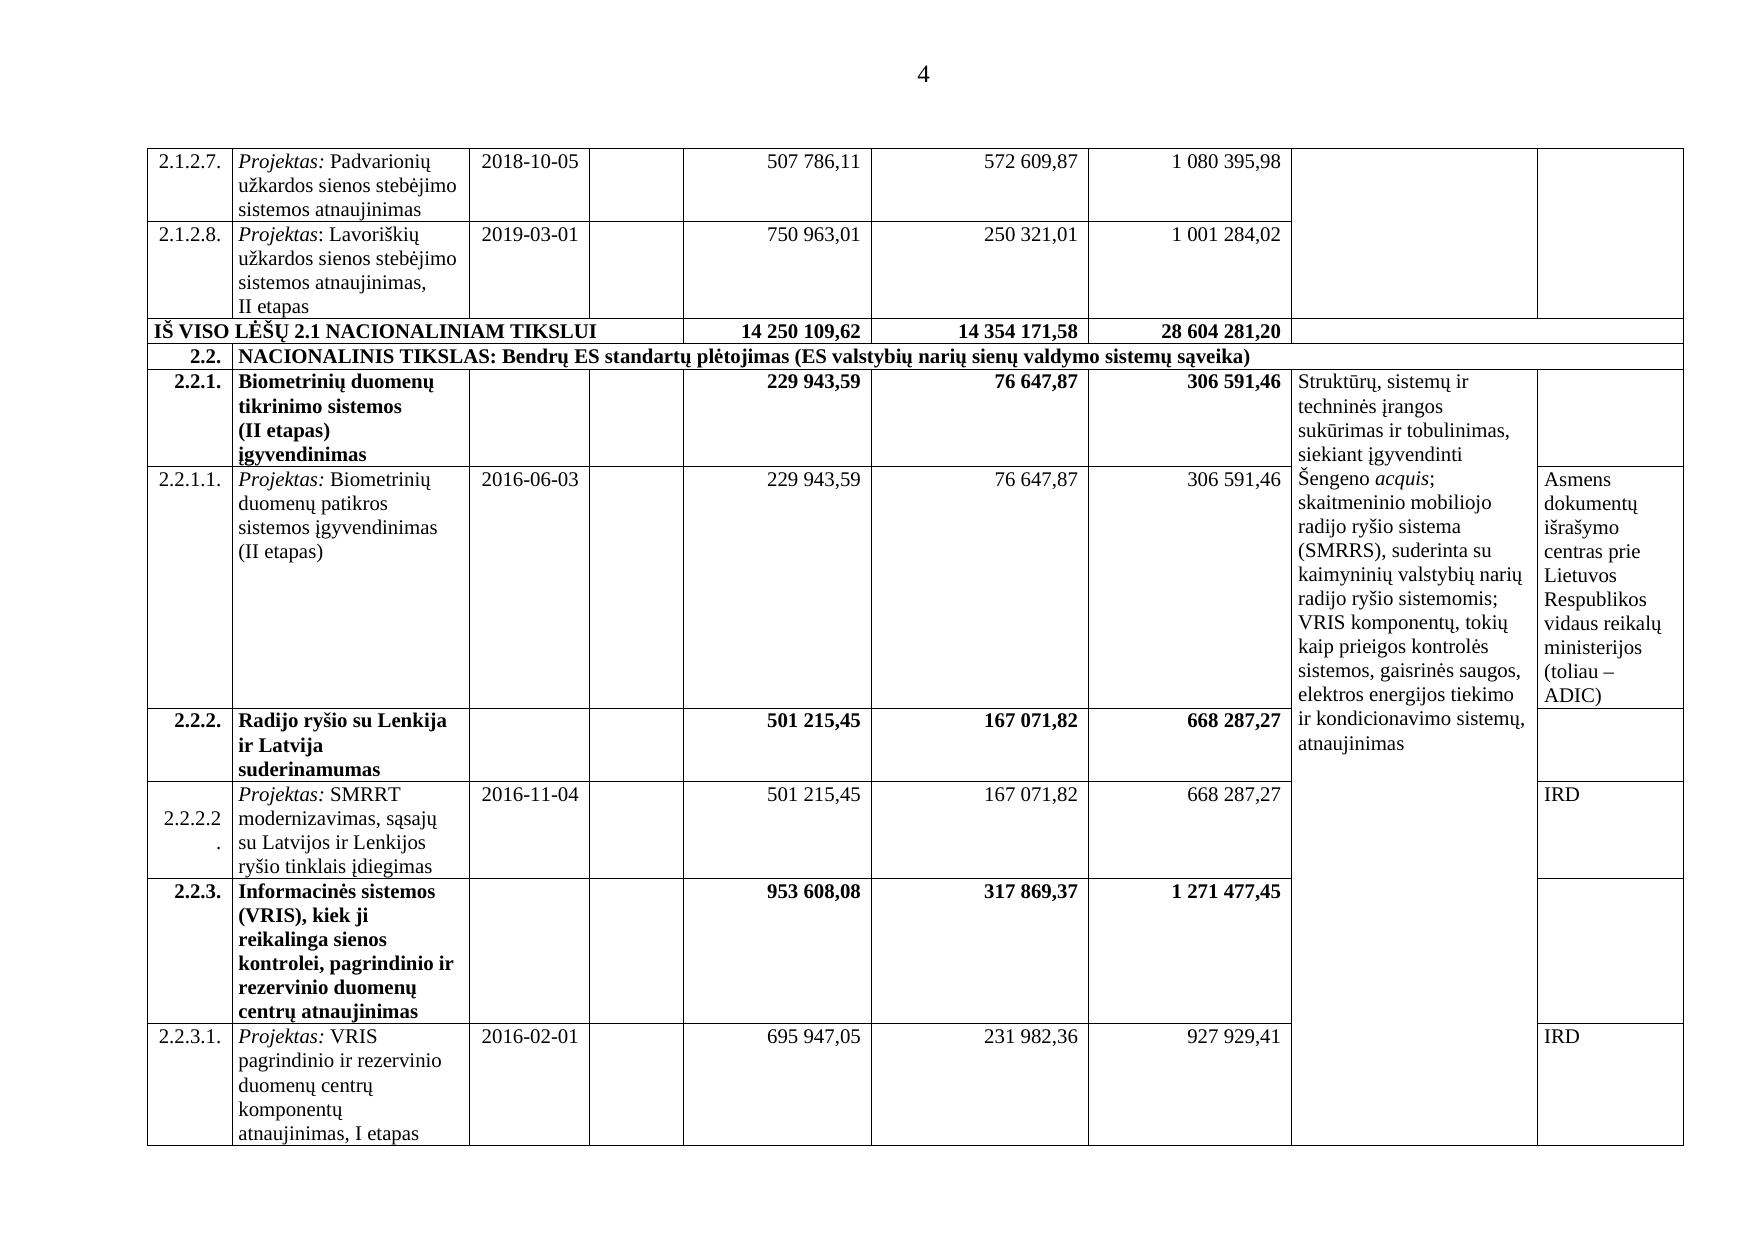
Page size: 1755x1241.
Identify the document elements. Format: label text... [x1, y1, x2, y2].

table_cell 167 071,82 [872, 709, 1088, 781]
table_cell IRD [1538, 1024, 1683, 1145]
table_cell 2.2.1. [148, 370, 232, 466]
table_cell 2.2.3.1. [148, 1024, 232, 1145]
table_cell 668 287,27 [1089, 782, 1291, 878]
table_cell [1538, 370, 1683, 466]
table_cell 229 943,59 [684, 467, 871, 707]
table_cell 507 786,11 [684, 149, 871, 221]
table_cell 2.2. [148, 344, 232, 368]
table_cell 2018-10-05 [470, 149, 589, 221]
table_cell 695 947,05 [684, 1024, 871, 1145]
table_cell 927 929,41 [1089, 1024, 1291, 1145]
table_cell 306 591,46 [1089, 370, 1291, 466]
table_cell 1 001 284,02 [1089, 222, 1291, 318]
table_cell Projektas: Biometrinių duomenų patikros sistemos įgyvendinimas (II etapas) [233, 467, 469, 707]
table_cell 76 647,87 [872, 467, 1088, 707]
table_cell [590, 149, 683, 221]
table_cell [1292, 319, 1683, 343]
table_cell 2.1.2.8. [148, 222, 232, 318]
table_cell [590, 370, 683, 466]
table_cell 229 943,59 [684, 370, 871, 466]
table_cell [470, 370, 589, 466]
table_cell 572 609,87 [872, 149, 1088, 221]
table_cell IRD [1538, 782, 1683, 878]
table_cell [590, 222, 683, 318]
table_cell [590, 709, 683, 781]
table_cell Biometrinių duomenų tikrinimo sistemos (II etapas) įgyvendinimas [233, 370, 469, 466]
table_cell 501 215,45 [684, 782, 871, 878]
table_cell [470, 879, 589, 1023]
table_cell 2.2.2.2. [148, 782, 232, 878]
table_cell Projektas: VRIS pagrindinio ir rezervinio duomenų centrų komponentų atnaujinimas, I etapas [233, 1024, 469, 1145]
table_cell 317 869,37 [872, 879, 1088, 1023]
table_cell 231 982,36 [872, 1024, 1088, 1145]
table_cell Informacinės sistemos (VRIS), kiek ji reikalinga sienos kontrolei, pagrindinio ir rezervinio duomenų centrų atnaujinimas [233, 879, 469, 1023]
table_cell [590, 782, 683, 878]
table_cell 1 271 477,45 [1089, 879, 1291, 1023]
table_cell 2016-02-01 [470, 1024, 589, 1145]
table_cell 953 608,08 [684, 879, 871, 1023]
table_cell 2016-11-04 [470, 782, 589, 878]
table_cell [590, 467, 683, 707]
table_cell [1538, 709, 1683, 781]
table_cell 167 071,82 [872, 782, 1088, 878]
table_cell 14 250 109,62 [684, 319, 871, 343]
table_cell 250 321,01 [872, 222, 1088, 318]
table_cell 750 963,01 [684, 222, 871, 318]
table_cell 2019-03-01 [470, 222, 589, 318]
table_cell [1538, 879, 1683, 1023]
table_cell 306 591,46 [1089, 467, 1291, 707]
table_cell Struktūrų, sistemų ir techninės įrangos sukūrimas ir tobulinimas, siekiant įgyvendinti Šengeno acquis; skaitmeninio mobiliojo radijo ryšio sistema (SMRRS), suderinta su kaimyninių valstybių narių radijo ryšio sistemomis; VRIS komponentų, tokių kaip prieigos kontrolės sistemos, gaisrinės saugos, elektros energijos tiekimo ir kondicionavimo sistemų, atnaujinimas [1292, 370, 1537, 1145]
table_cell 2.2.1.1. [148, 467, 232, 707]
table_cell [590, 879, 683, 1023]
table_cell [1292, 149, 1537, 318]
table_cell [590, 1024, 683, 1145]
table_cell 2.1.2.7. [148, 149, 232, 221]
table_cell 668 287,27 [1089, 709, 1291, 781]
table_cell 76 647,87 [872, 370, 1088, 466]
table_cell 14 354 171,58 [872, 319, 1088, 343]
table_cell IŠ VISO LĖŠŲ 2.1 NACIONALINIAM TIKSLUI [148, 319, 683, 343]
table_cell 28 604 281,20 [1089, 319, 1291, 343]
table_cell NACIONALINIS TIKSLAS: Bendrų ES standartų plėtojimas (ES valstybių narių sienų valdymo sistemų sąveika) [233, 344, 1683, 368]
table_cell Asmens dokumentų išrašymo centras prie Lietuvos Respublikos vidaus reikalų ministerijos (toliau – ADIC) [1538, 467, 1683, 707]
table_cell 1 080 395,98 [1089, 149, 1291, 221]
table_cell Projektas: Padvarionių užkardos sienos stebėjimo sistemos atnaujinimas [233, 149, 469, 221]
table_cell 501 215,45 [684, 709, 871, 781]
table_cell Projektas: Lavoriškių užkardos sienos stebėjimo sistemos atnaujinimas, II etapas [233, 222, 469, 318]
table_cell 2016-06-03 [470, 467, 589, 707]
table_cell [1538, 149, 1683, 318]
table_cell 2.2.3. [148, 879, 232, 1023]
table_cell [470, 709, 589, 781]
table_cell 2.2.2. [148, 709, 232, 781]
table_cell Projektas: SMRRT modernizavimas, sąsajų su Latvijos ir Lenkijos ryšio tinklais įdiegimas [233, 782, 469, 878]
table_cell Radijo ryšio su Lenkija ir Latvija suderinamumas [233, 709, 469, 781]
